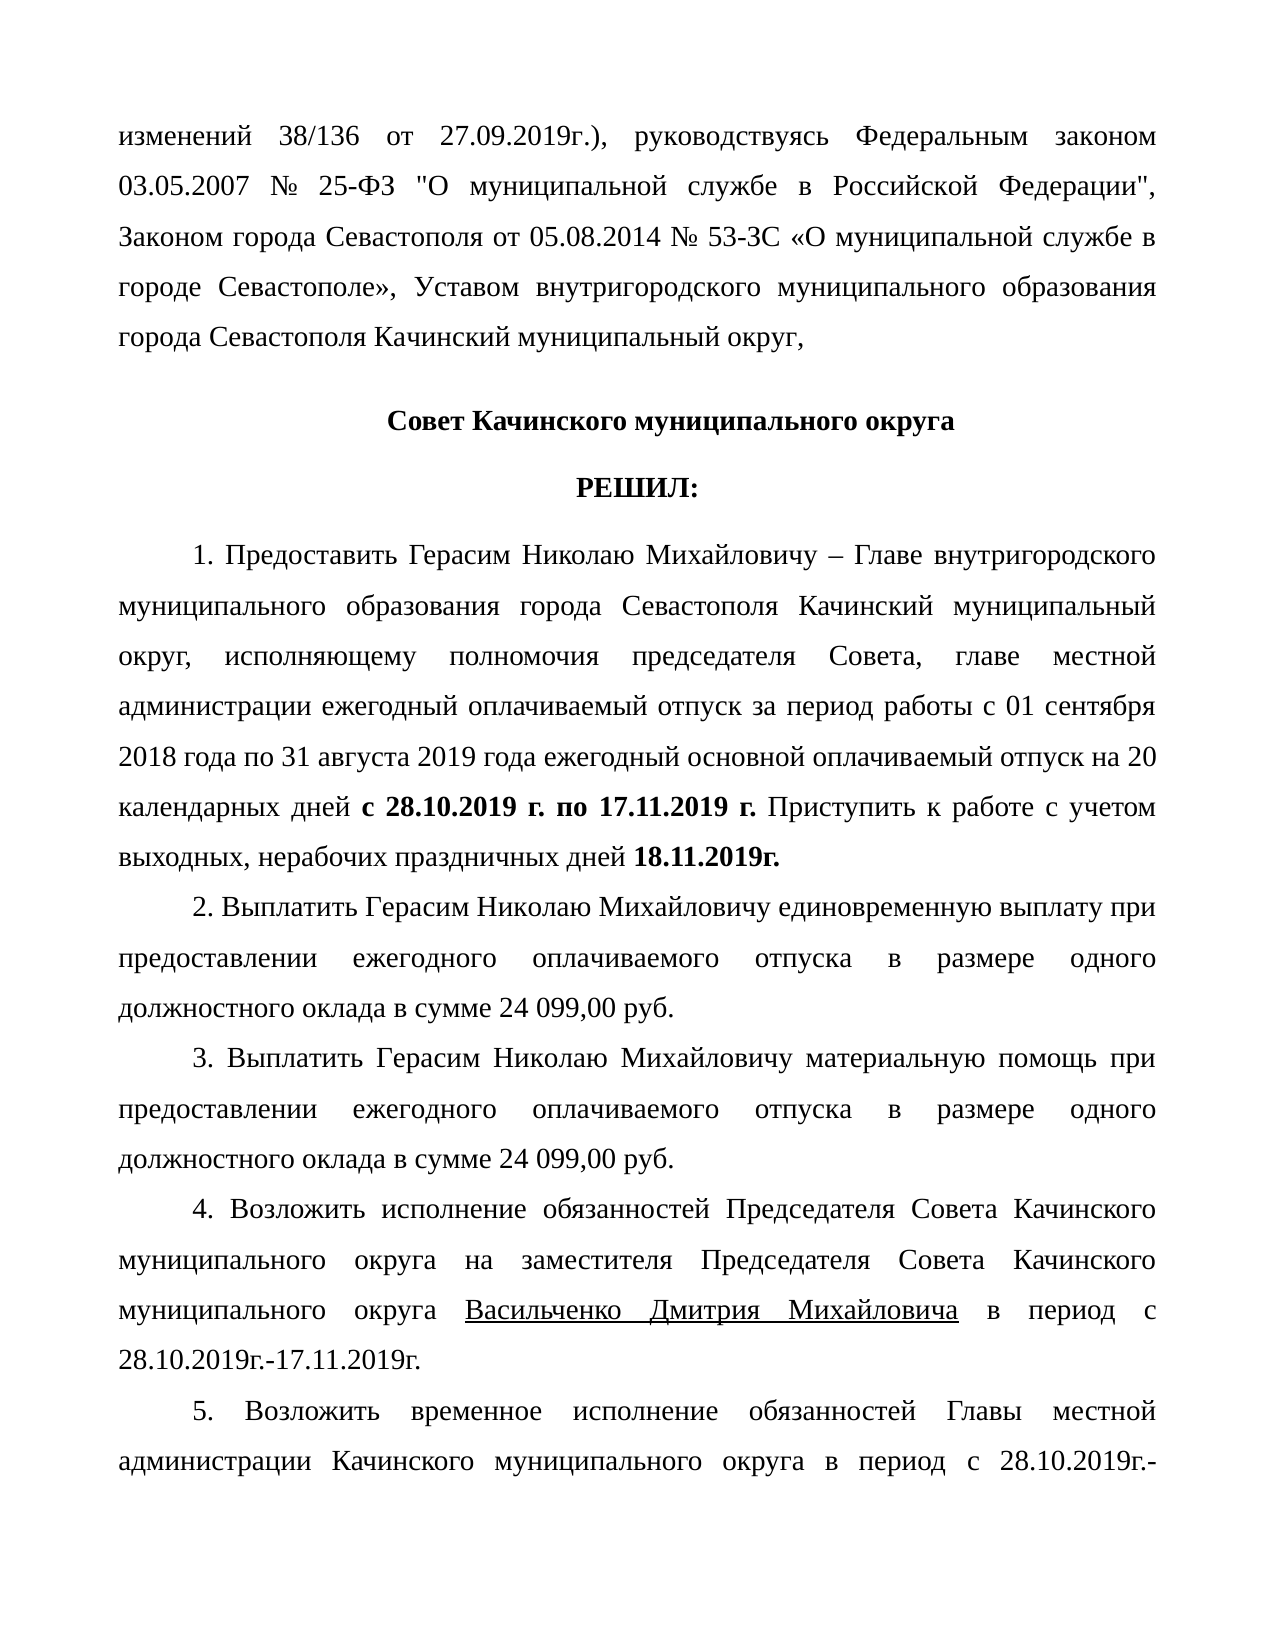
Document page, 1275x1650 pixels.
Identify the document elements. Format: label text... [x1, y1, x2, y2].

text Совет Качинского муниципального округа [118, 403, 1157, 437]
text 4. Возложить исполнение обязанностей Председателя Совета Качинского муниципального округа на заместителя Председателя Совета Качинского муниципального округа Васильченко Дмитрия Михайловича в период с 28.10.2019г.-17.11.2019г. [118, 1191, 1157, 1376]
title 2. Выплатить Герасим Николаю Михайловичу единовременную выплату при предоставлении ежегодного оплачиваемого отпуска в размере одного должностного оклада в сумме 24 099,00 руб. [118, 889, 1157, 1024]
text РЕШИЛ: [118, 470, 1157, 504]
text изменений 38/136 от 27.09.2019г.), руководствуясь Федеральным законом 03.05.2007 № 25-ФЗ "О муниципальной службе в Российской Федерации", Законом города Севастополя от 05.08.2014 № 53-ЗС «О муниципальной службе в городе Севастополе», Уставом внутригородского муниципального образования города Севастополя Качинский муниципальный округ, [118, 118, 1157, 353]
text 5. Возложить временное исполнение обязанностей Главы местной администрации Качинского муниципального округа в период с 28.10.2019г.- [118, 1393, 1157, 1477]
text 1. Предоставить Герасим Николаю Михайловичу – Главе внутригородского муниципального образования города Севастополя Качинский муниципальный округ, исполняющему полномочия председателя Совета, главе местной администрации ежегодный оплачиваемый отпуск за период работы с 01 сентября 2018 года по 31 августа 2019 года ежегодный основной оплачиваемый отпуск на 20 календарных дней с 28.10.2019 г. по 17.11.2019 г. Приступить к работе с учетом выходных, нерабочих праздничных дней 18.11.2019г. [118, 537, 1157, 873]
title 3. Выплатить Герасим Николаю Михайловичу материальную помощь при предоставлении ежегодного оплачиваемого отпуска в размере одного должностного оклада в сумме 24 099,00 руб. [118, 1041, 1157, 1175]
